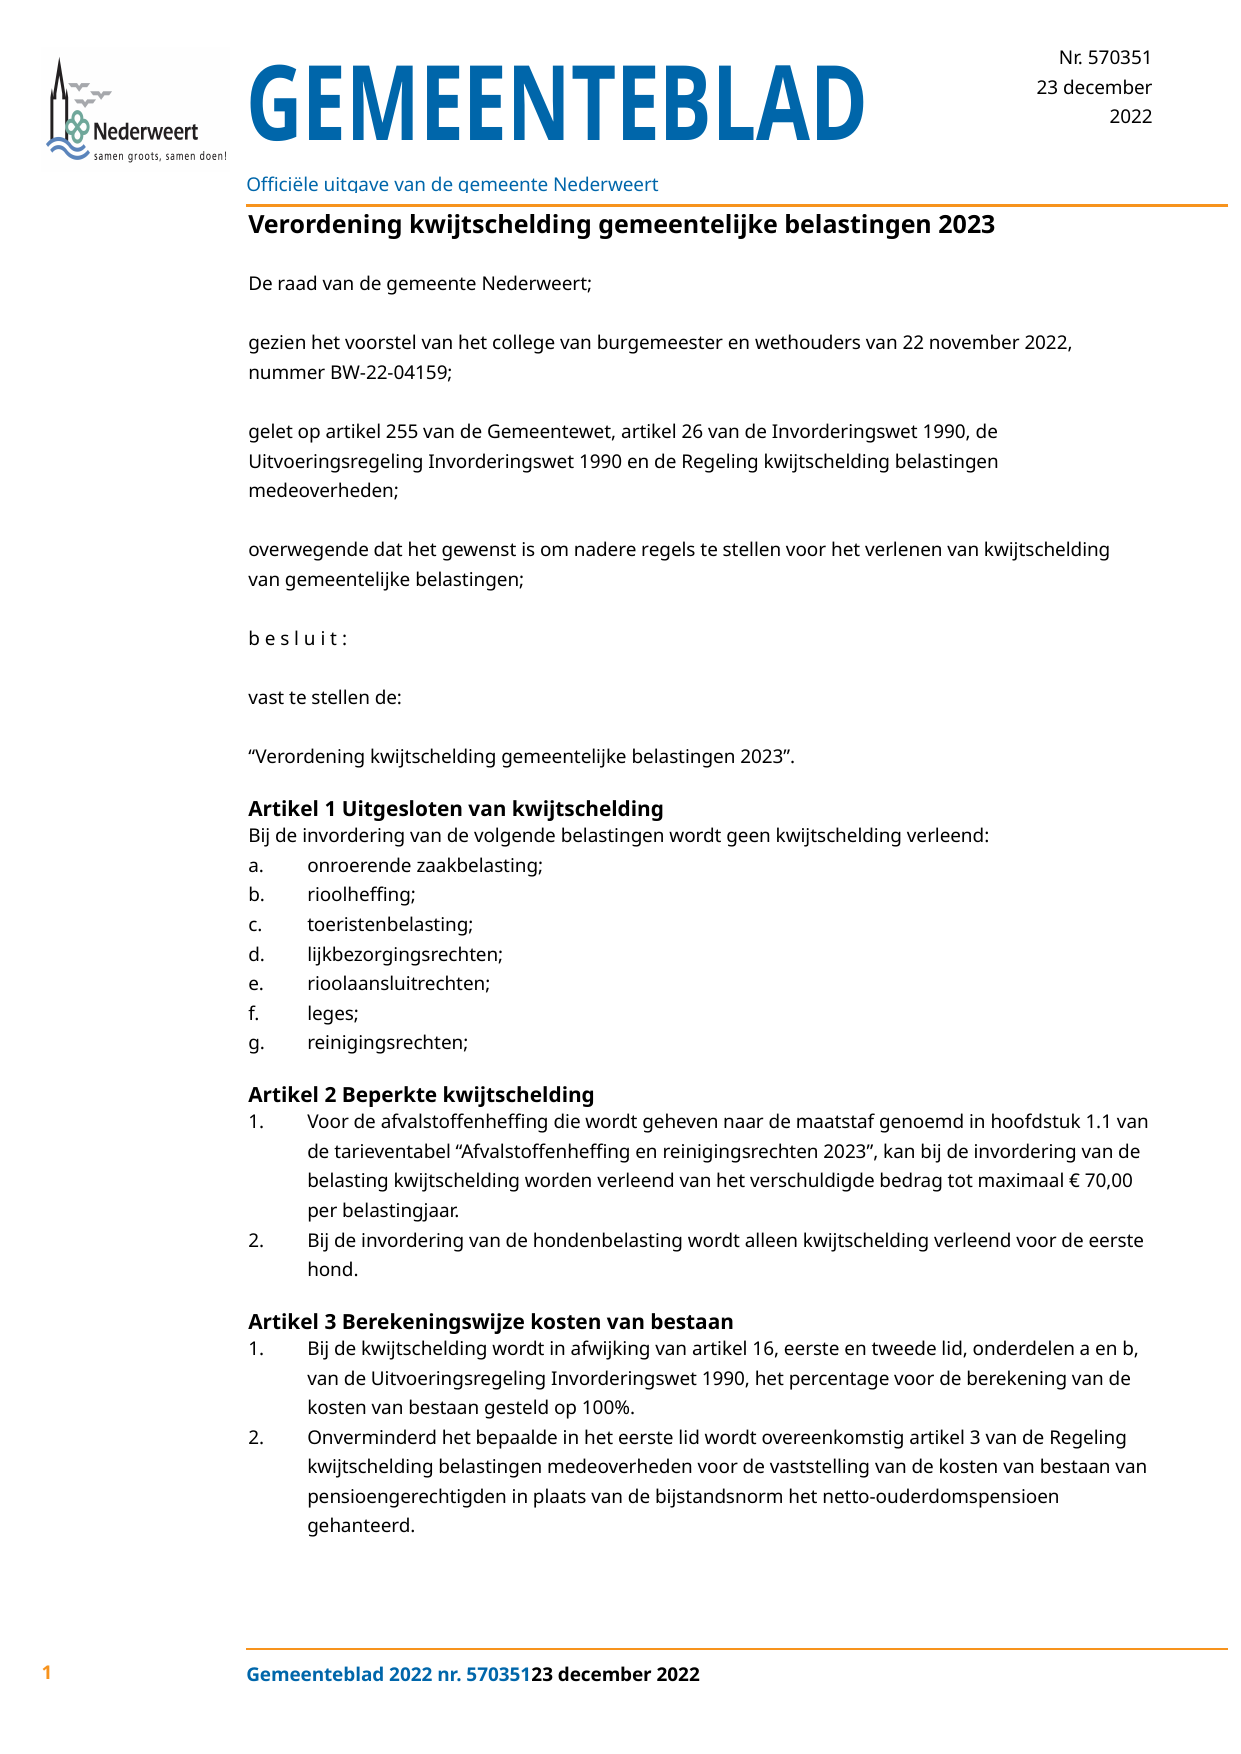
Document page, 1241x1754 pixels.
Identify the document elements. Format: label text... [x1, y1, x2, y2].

text overwegende dat het gewenst is om nadere regels te stellen voor het verlenen van kwijtschelding [248, 537, 1152, 562]
list leges; [248, 1000, 1152, 1026]
list Onverminderd het bepaalde in het eerste lid wordt overeenkomstig artikel 3 van de Regeling kwijtschelding belastingen medeoverheden voor de vaststelling van de kosten van bestaan van pensioengerechtigden in plaats van de bijstandsnorm het netto-ouderdomspensioen gehanteerd. [248, 1424, 1152, 1538]
list toeristenbelasting; [248, 911, 1152, 937]
text Artikel 1 Uitgesloten van kwijtschelding [248, 794, 1152, 822]
text Bij de invordering van de volgende belastingen wordt geen kwijtschelding verleend: [248, 822, 1152, 848]
list Voor de afvalstoffenheffing die wordt geheven naar de maatstaf genoemd in hoofdstuk 1.1 van de tarieventabel “Afvalstoffenheffing en reinigingsrechten 2023”, kan bij de invordering van de belasting kwijtschelding worden verleend van het verschuldigde bedrag tot maximaal € 70,00 per belastingjaar. [248, 1108, 1152, 1223]
text vast te stellen de: [248, 684, 1152, 710]
text Artikel 3 Berekeningswijze kosten van bestaan [248, 1307, 1152, 1335]
list lijkbezorgingsrechten; [248, 941, 1152, 967]
list onroerende zaakbelasting; [248, 852, 1152, 878]
list rioolheffing; [248, 882, 1152, 907]
text Verordening kwijtschelding gemeentelijke belastingen 2023 [248, 207, 1152, 241]
list reinigingsrechten; [248, 1029, 1152, 1055]
list rioolaansluitrechten; [248, 970, 1152, 996]
text van gemeentelijke belastingen; [248, 566, 1152, 592]
text “Verordening kwijtschelding gemeentelijke belastingen 2023”. [248, 744, 1152, 769]
text Artikel 2 Beperkte kwijtschelding [248, 1080, 1152, 1108]
list Bij de invordering van de hondenbelasting wordt alleen kwijtschelding verleend voor de eerste hond. [248, 1227, 1152, 1282]
text b e s l u i t : [248, 625, 1152, 651]
text gezien het voorstel van het college van burgemeester en wethouders van 22 november 2022, [248, 329, 1152, 355]
list Bij de kwijtschelding wordt in afwijking van artikel 16, eerste en tweede lid, onderdelen a en b, van de Uitvoeringsregeling Invorderingswet 1990, het percentage voor de berekening van de kosten van bestaan gesteld op 100%. [248, 1335, 1152, 1420]
picture [41, 47, 231, 172]
text gelet op artikel 255 van de Gemeentewet, artikel 26 van de Invorderingswet 1990, de Uitvoeringsregeling Invorderingswet 1990 en de Regeling kwijtschelding belastingen medeoverheden; [248, 418, 1152, 503]
text De raad van de gemeente Nederweert; [248, 270, 1152, 296]
text nummer BW-22-04159; [248, 359, 1152, 385]
